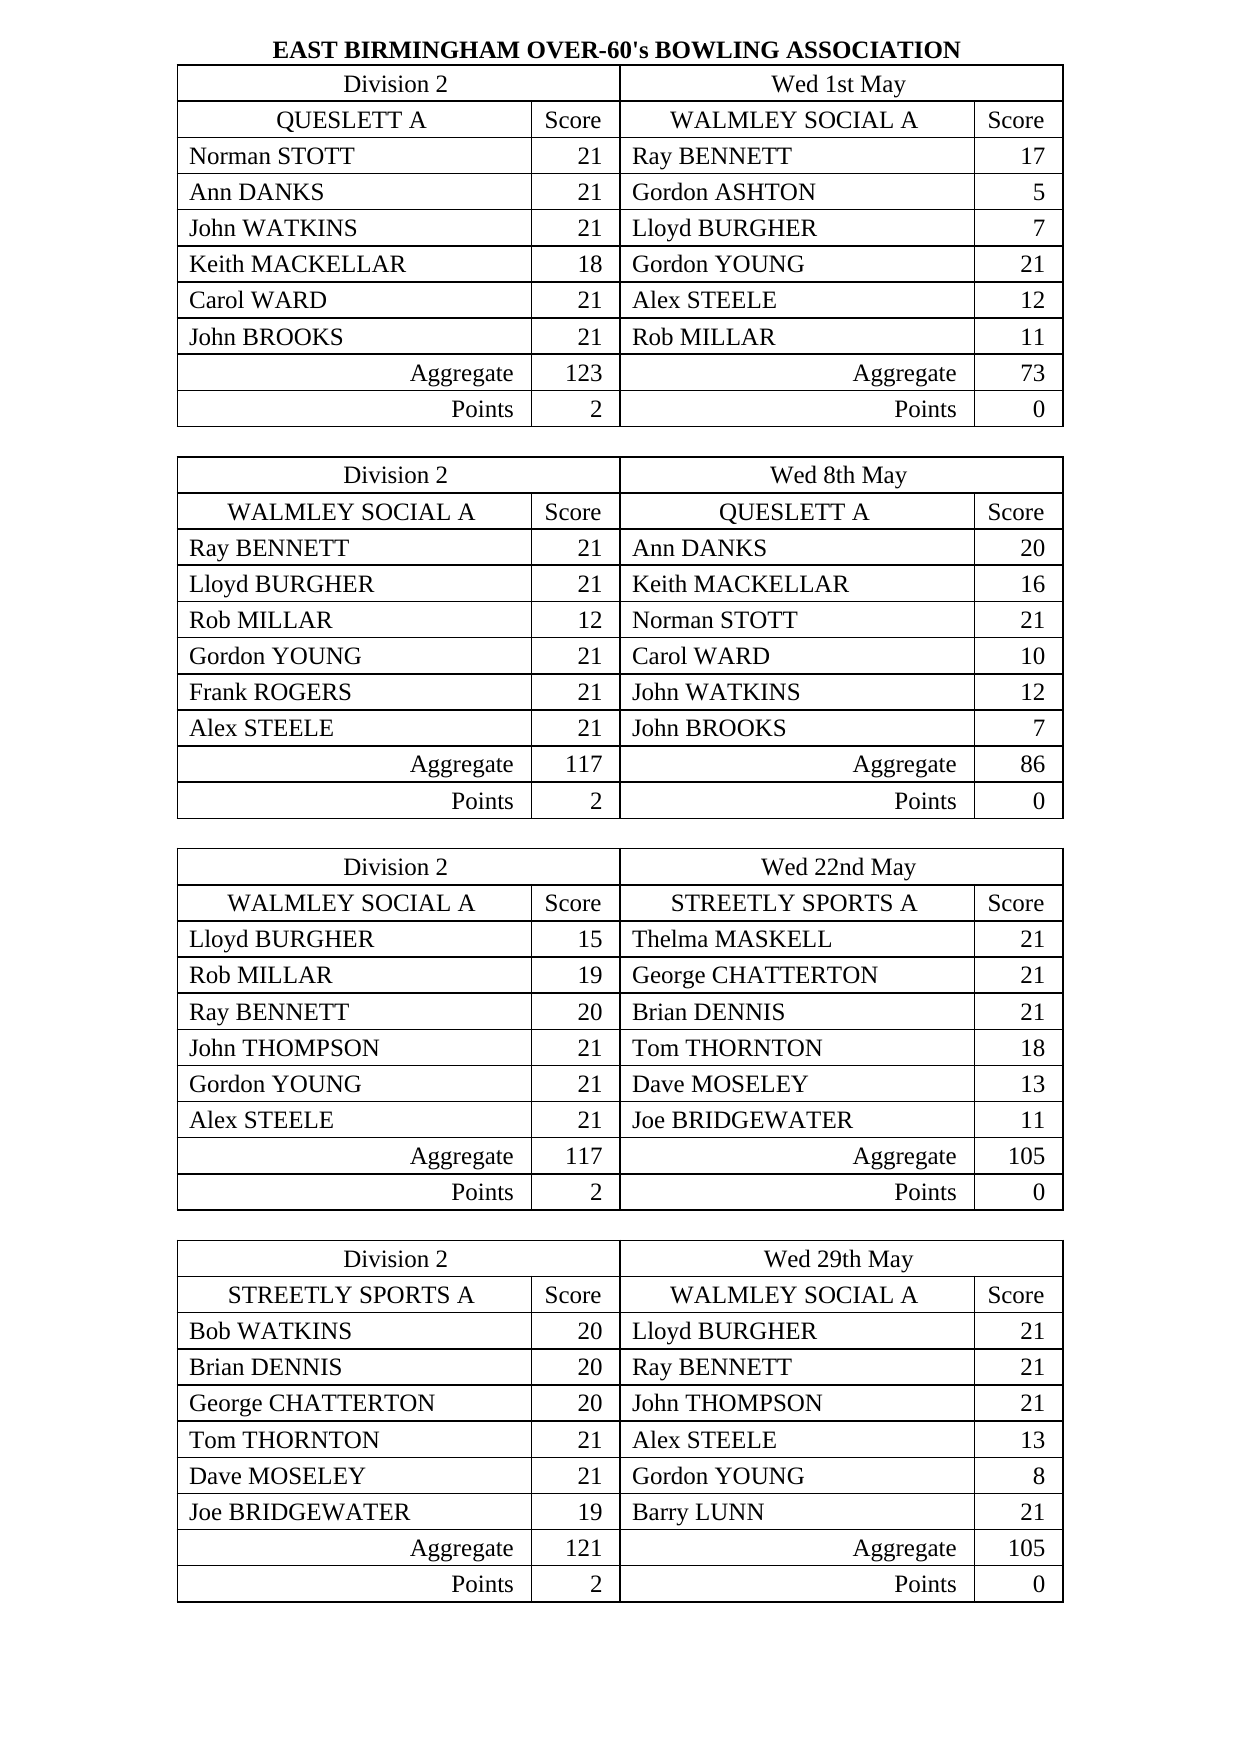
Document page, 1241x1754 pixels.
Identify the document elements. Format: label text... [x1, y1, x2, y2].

table_cell Carol WARD [178, 283, 531, 317]
table_cell 117 [532, 1138, 619, 1173]
table_cell 2 [532, 783, 619, 817]
table_cell STREETLY SPORTS A [621, 886, 974, 920]
table_cell 73 [975, 355, 1062, 389]
table_cell WALMLEY SOCIAL A [621, 1277, 974, 1312]
table_cell Joe BRIDGEWATER [621, 1102, 974, 1137]
table_cell 21 [975, 922, 1062, 956]
table_cell Points [621, 783, 974, 817]
table_cell 123 [532, 355, 619, 389]
table_cell 21 [975, 958, 1062, 992]
table_cell Points [178, 783, 531, 817]
table_cell Gordon YOUNG [621, 1458, 974, 1492]
table_cell Ray BENNETT [178, 530, 531, 564]
table_cell Tom THORNTON [621, 1030, 974, 1064]
table_cell John WATKINS [621, 675, 974, 709]
table_cell 18 [975, 1030, 1062, 1064]
table_cell 18 [532, 247, 619, 281]
table_cell 11 [975, 1102, 1062, 1137]
table_cell Alex STEELE [621, 283, 974, 317]
table_cell Score [975, 886, 1062, 920]
table_cell Alex STEELE [178, 711, 531, 745]
table_cell 21 [975, 994, 1062, 1028]
table_cell QUESLETT A [178, 102, 531, 136]
table_cell Gordon YOUNG [178, 1066, 531, 1101]
table_cell 15 [532, 922, 619, 956]
table_cell 13 [975, 1066, 1062, 1101]
table_cell 21 [532, 283, 619, 317]
table_cell 21 [975, 1386, 1062, 1420]
table_cell 21 [532, 1422, 619, 1456]
table_cell Aggregate [621, 1138, 974, 1173]
table_cell 12 [975, 283, 1062, 317]
table_cell 105 [975, 1138, 1062, 1173]
table_cell 21 [975, 1350, 1062, 1384]
table_cell Score [532, 494, 619, 528]
table_cell 117 [532, 747, 619, 781]
table_cell 7 [975, 210, 1062, 245]
table_cell STREETLY SPORTS A [178, 1277, 531, 1312]
table_cell 21 [532, 138, 619, 173]
table_cell John WATKINS [178, 210, 531, 245]
table_cell 5 [975, 174, 1062, 209]
table_cell Bob WATKINS [178, 1313, 531, 1348]
table_cell Ray BENNETT [621, 1350, 974, 1384]
table_cell Brian DENNIS [178, 1350, 531, 1384]
table_cell 0 [975, 1175, 1062, 1209]
table_cell 21 [975, 247, 1062, 281]
table_cell Ray BENNETT [621, 138, 974, 173]
table_cell John BROOKS [178, 319, 531, 353]
table_cell 0 [975, 391, 1062, 426]
table_cell Points [621, 1175, 974, 1209]
table_cell 105 [975, 1530, 1062, 1565]
table_cell George CHATTERTON [621, 958, 974, 992]
table_header Division 2 [178, 458, 619, 492]
table_cell Frank ROGERS [178, 675, 531, 709]
table_cell Keith MACKELLAR [178, 247, 531, 281]
table_cell Score [975, 1277, 1062, 1312]
table_cell 2 [532, 1566, 619, 1601]
table_cell Lloyd BURGHER [621, 1313, 974, 1348]
table_cell Barry LUNN [621, 1494, 974, 1529]
table_cell Aggregate [178, 355, 531, 389]
table_cell Points [621, 1566, 974, 1601]
table_cell 11 [975, 319, 1062, 353]
table_cell 21 [532, 1030, 619, 1064]
table_cell 21 [532, 675, 619, 709]
table_cell Aggregate [621, 747, 974, 781]
table_cell Rob MILLAR [178, 602, 531, 637]
table_header Division 2 [178, 849, 619, 884]
table_cell QUESLETT A [621, 494, 974, 528]
table_cell 19 [532, 1494, 619, 1529]
table_header Division 2 [178, 66, 619, 100]
table_cell Thelma MASKELL [621, 922, 974, 956]
table_cell 20 [532, 994, 619, 1028]
table_cell John BROOKS [621, 711, 974, 745]
table_cell Points [178, 391, 531, 426]
table_cell 121 [532, 1530, 619, 1565]
table_cell Carol WARD [621, 638, 974, 673]
table_cell 21 [975, 1313, 1062, 1348]
table_cell 8 [975, 1458, 1062, 1492]
table_cell 12 [975, 675, 1062, 709]
table_cell Dave MOSELEY [178, 1458, 531, 1492]
table_cell 7 [975, 711, 1062, 745]
table_cell Aggregate [621, 355, 974, 389]
table_cell John THOMPSON [178, 1030, 531, 1064]
table_cell Gordon YOUNG [178, 638, 531, 673]
table_cell 20 [975, 530, 1062, 564]
table_cell 0 [975, 1566, 1062, 1601]
table_cell Norman STOTT [178, 138, 531, 173]
table_cell Gordon ASHTON [621, 174, 974, 209]
table_cell Lloyd BURGHER [621, 210, 974, 245]
table_cell WALMLEY SOCIAL A [178, 886, 531, 920]
table_cell Alex STEELE [178, 1102, 531, 1137]
table_cell Keith MACKELLAR [621, 566, 974, 601]
table_header Wed 1st May [621, 66, 1062, 100]
table_cell Score [532, 1277, 619, 1312]
table_cell Score [975, 102, 1062, 136]
table_cell 20 [532, 1386, 619, 1420]
table_cell 21 [532, 638, 619, 673]
table_cell Tom THORNTON [178, 1422, 531, 1456]
table_cell 10 [975, 638, 1062, 673]
table_cell Points [178, 1175, 531, 1209]
table_cell Aggregate [178, 747, 531, 781]
table_cell 2 [532, 1175, 619, 1209]
table_cell 21 [532, 711, 619, 745]
table_cell 13 [975, 1422, 1062, 1456]
table_cell WALMLEY SOCIAL A [178, 494, 531, 528]
table_cell Aggregate [178, 1138, 531, 1173]
table_cell Lloyd BURGHER [178, 922, 531, 956]
table_cell 2 [532, 391, 619, 426]
table_cell 21 [532, 1458, 619, 1492]
table_cell John THOMPSON [621, 1386, 974, 1420]
table_cell 20 [532, 1313, 619, 1348]
table_cell Rob MILLAR [178, 958, 531, 992]
table_cell Alex STEELE [621, 1422, 974, 1456]
table_cell Norman STOTT [621, 602, 974, 637]
table_cell 17 [975, 138, 1062, 173]
table_header Wed 29th May [621, 1241, 1062, 1276]
table_cell Brian DENNIS [621, 994, 974, 1028]
table_cell Lloyd BURGHER [178, 566, 531, 601]
table_cell 0 [975, 783, 1062, 817]
table_cell 21 [532, 174, 619, 209]
table_cell 21 [975, 1494, 1062, 1529]
table_header Division 2 [178, 1241, 619, 1276]
table_cell 21 [532, 210, 619, 245]
table_cell 21 [532, 1066, 619, 1101]
table_cell 16 [975, 566, 1062, 601]
table_header Wed 22nd May [621, 849, 1062, 884]
table_cell Aggregate [621, 1530, 974, 1565]
table_cell George CHATTERTON [178, 1386, 531, 1420]
table_cell 19 [532, 958, 619, 992]
table_cell 12 [532, 602, 619, 637]
table_cell Score [532, 102, 619, 136]
table_cell 21 [532, 1102, 619, 1137]
table_cell 86 [975, 747, 1062, 781]
table_cell Points [621, 391, 974, 426]
table_cell Aggregate [178, 1530, 531, 1565]
table_cell Gordon YOUNG [621, 247, 974, 281]
table_cell 21 [532, 319, 619, 353]
table_cell Joe BRIDGEWATER [178, 1494, 531, 1529]
table_cell 21 [532, 530, 619, 564]
table_cell Ann DANKS [178, 174, 531, 209]
table_cell Ray BENNETT [178, 994, 531, 1028]
table_cell 20 [532, 1350, 619, 1384]
table_cell Rob MILLAR [621, 319, 974, 353]
table_cell Score [975, 494, 1062, 528]
table_cell WALMLEY SOCIAL A [621, 102, 974, 136]
table_cell Score [532, 886, 619, 920]
table_cell Dave MOSELEY [621, 1066, 974, 1101]
table_cell 21 [975, 602, 1062, 637]
table_cell 21 [532, 566, 619, 601]
table_cell Ann DANKS [621, 530, 974, 564]
table_cell Points [178, 1566, 531, 1601]
table_header Wed 8th May [621, 458, 1062, 492]
